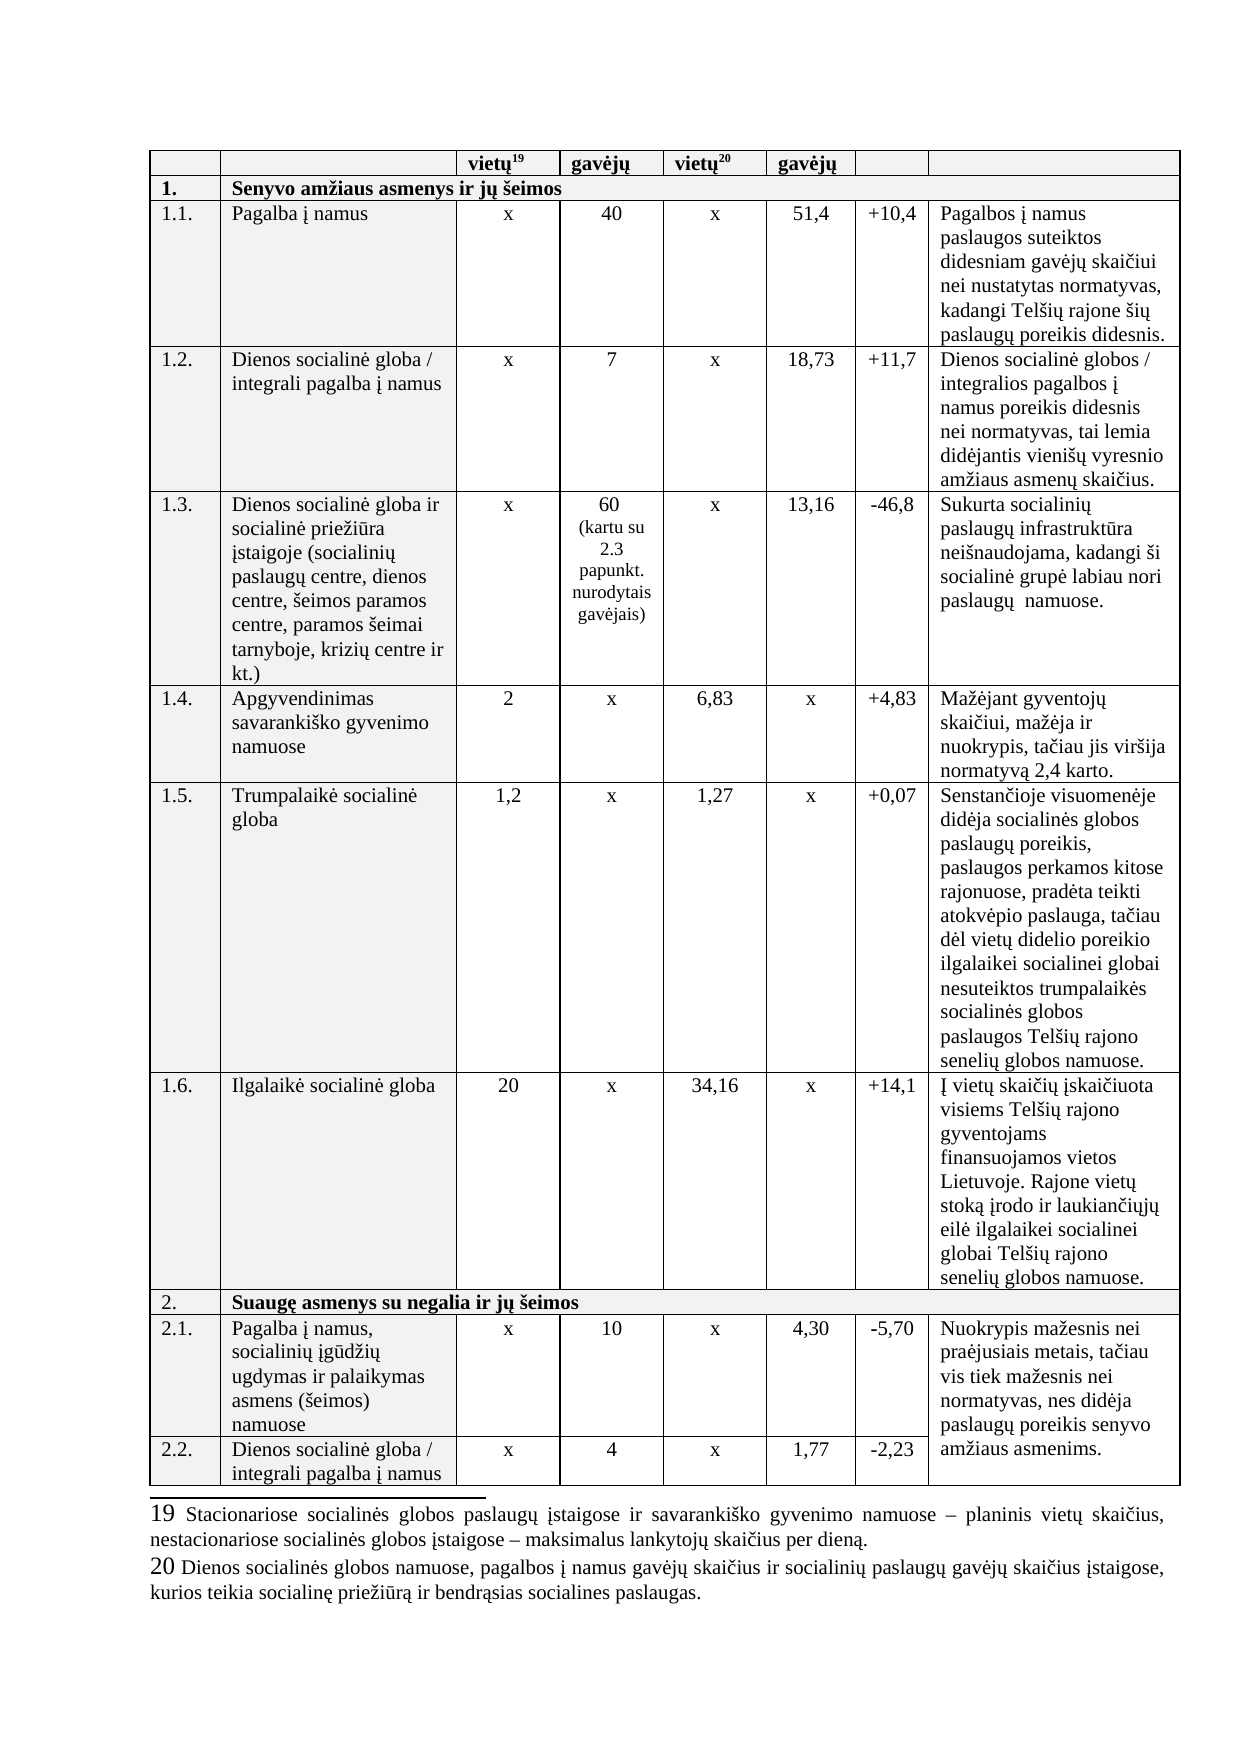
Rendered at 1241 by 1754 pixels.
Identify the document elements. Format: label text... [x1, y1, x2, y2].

table_cell x [664, 201, 766, 346]
table_cell gavėjų [767, 151, 855, 175]
table_cell 4,30 [767, 1315, 855, 1436]
table_cell Trumpalaikė socialinė globa [221, 783, 456, 1072]
table_cell 1,77 [767, 1437, 855, 1485]
table_header [221, 151, 456, 175]
table_cell +14,1 [856, 1073, 928, 1289]
table_cell +10,4 [856, 201, 928, 346]
table_cell Ilgalaikė socialinė globa [221, 1073, 456, 1289]
table_cell x [767, 686, 855, 782]
table_cell x [561, 686, 663, 782]
table_cell Dienos socialinė globa ir socialinė priežiūra įstaigoje (socialinių paslaugų centre, dienos centre, šeimos paramos centre, paramos šeimai tarnyboje, krizių centre ir kt.) [221, 492, 456, 684]
table_cell x [457, 492, 559, 684]
table_cell 34,16 [664, 1073, 766, 1289]
table_cell 13,16 [767, 492, 855, 684]
table_cell 1.5. [151, 783, 220, 1072]
table_cell +4,83 [856, 686, 928, 782]
table_cell x [664, 1437, 766, 1485]
table_cell 1,2 [457, 783, 559, 1072]
table_cell Senyvo amžiaus asmenys ir jų šeimos [221, 176, 1179, 200]
table_cell vietų [664, 151, 766, 175]
table_header [929, 151, 1179, 175]
table_cell Senstančioje visuomenėje didėja socialinės globos paslaugų poreikis, paslaugos perkamos kitose rajonuose, pradėta teikti atokvėpio paslauga, tačiau dėl vietų didelio poreikio ilgalaikei socialinei globai nesuteiktos trumpalaikės socialinės globos paslaugos Telšių rajono senelių globos namuose. [929, 783, 1179, 1072]
table_header [856, 151, 928, 175]
table_cell Sukurta socialinių paslaugų infrastruktūra neišnaudojama, kadangi ši socialinė grupė labiau nori paslaugų namuose. [929, 492, 1179, 684]
table_cell -46,8 [856, 492, 928, 684]
table_header Eil. Nr. [151, 151, 220, 175]
table_cell +0,07 [856, 783, 928, 1072]
table_cell 1.3. [151, 492, 220, 684]
table_cell x [664, 347, 766, 491]
table_cell 1.6. [151, 1073, 220, 1289]
table_cell x [664, 1315, 766, 1436]
table_cell Dienos socialinė globos / integralios pagalbos į namus poreikis didesnis nei normatyvas, tai lemia didėjantis vienišų vyresnio amžiaus asmenų skaičius. [929, 347, 1179, 491]
table_cell 60 (kartu su 2.3 papunkt. nurodytais gavėjais) [561, 492, 663, 684]
table_cell Dienos socialinė globa / integrali pagalba į namus [221, 1437, 456, 1485]
table_cell x [561, 783, 663, 1072]
table_cell 1.4. [151, 686, 220, 782]
table_cell Pagalba į namus [221, 201, 456, 346]
table_cell 7 [561, 347, 663, 491]
table_cell x [767, 1073, 855, 1289]
table_cell x [767, 783, 855, 1072]
table_cell 2. [151, 1290, 220, 1314]
table_cell x [457, 1437, 559, 1485]
table_cell x [664, 492, 766, 684]
table_cell x [457, 347, 559, 491]
table_cell 18,73 [767, 347, 855, 491]
table_cell vietų [457, 151, 559, 175]
table_cell gavėjų [561, 151, 663, 175]
table_cell 2.1. [151, 1315, 220, 1436]
table_cell Pagalbos į namus paslaugos suteiktos didesniam gavėjų skaičiui nei nustatytas normatyvas, kadangi Telšių rajone šių paslaugų poreikis didesnis. [929, 201, 1179, 346]
table_cell +11,7 [856, 347, 928, 491]
table_cell Pagalba į namus, socialinių įgūdžių ugdymas ir palaikymas asmens (šeimos) namuose [221, 1315, 456, 1436]
table_cell 10 [561, 1315, 663, 1436]
table_cell Dienos socialinė globa / integrali pagalba į namus [221, 347, 456, 491]
table_cell 6,83 [664, 686, 766, 782]
table_cell 1. [151, 176, 220, 200]
table_cell 40 [561, 201, 663, 346]
table_cell 20 [457, 1073, 559, 1289]
table_cell 1.2. [151, 347, 220, 491]
table_cell Suaugę asmenys su negalia ir jų šeimos [221, 1290, 1179, 1314]
table_cell x [457, 1315, 559, 1436]
table_cell x [457, 201, 559, 346]
table_cell 2 [457, 686, 559, 782]
table_cell 1,27 [664, 783, 766, 1072]
table_cell 2.2. [151, 1437, 220, 1485]
table_cell 51,4 [767, 201, 855, 346]
table_cell Mažėjant gyventojų skaičiui, mažėja ir nuokrypis, tačiau jis viršija normatyvą 2,4 karto. [929, 686, 1179, 782]
table_cell x [561, 1073, 663, 1289]
table_cell Nuokrypis mažesnis nei praėjusiais metais, tačiau vis tiek mažesnis nei normatyvas, nes didėja paslaugų poreikis senyvo amžiaus asmenims. [929, 1315, 1179, 1485]
table_cell 1.1. [151, 201, 220, 346]
table_cell -2,23 [856, 1437, 928, 1485]
table_cell 4 [561, 1437, 663, 1485]
table_cell Apgyvendinimas savarankiško gyvenimo namuose [221, 686, 456, 782]
table_cell Į vietų skaičių įskaičiuota visiems Telšių rajono gyventojams finansuojamos vietos Lietuvoje. Rajone vietų stoką įrodo ir laukiančiųjų eilė ilgalaikei socialinei globai Telšių rajono senelių globos namuose. [929, 1073, 1179, 1289]
table_cell -5,70 [856, 1315, 928, 1436]
